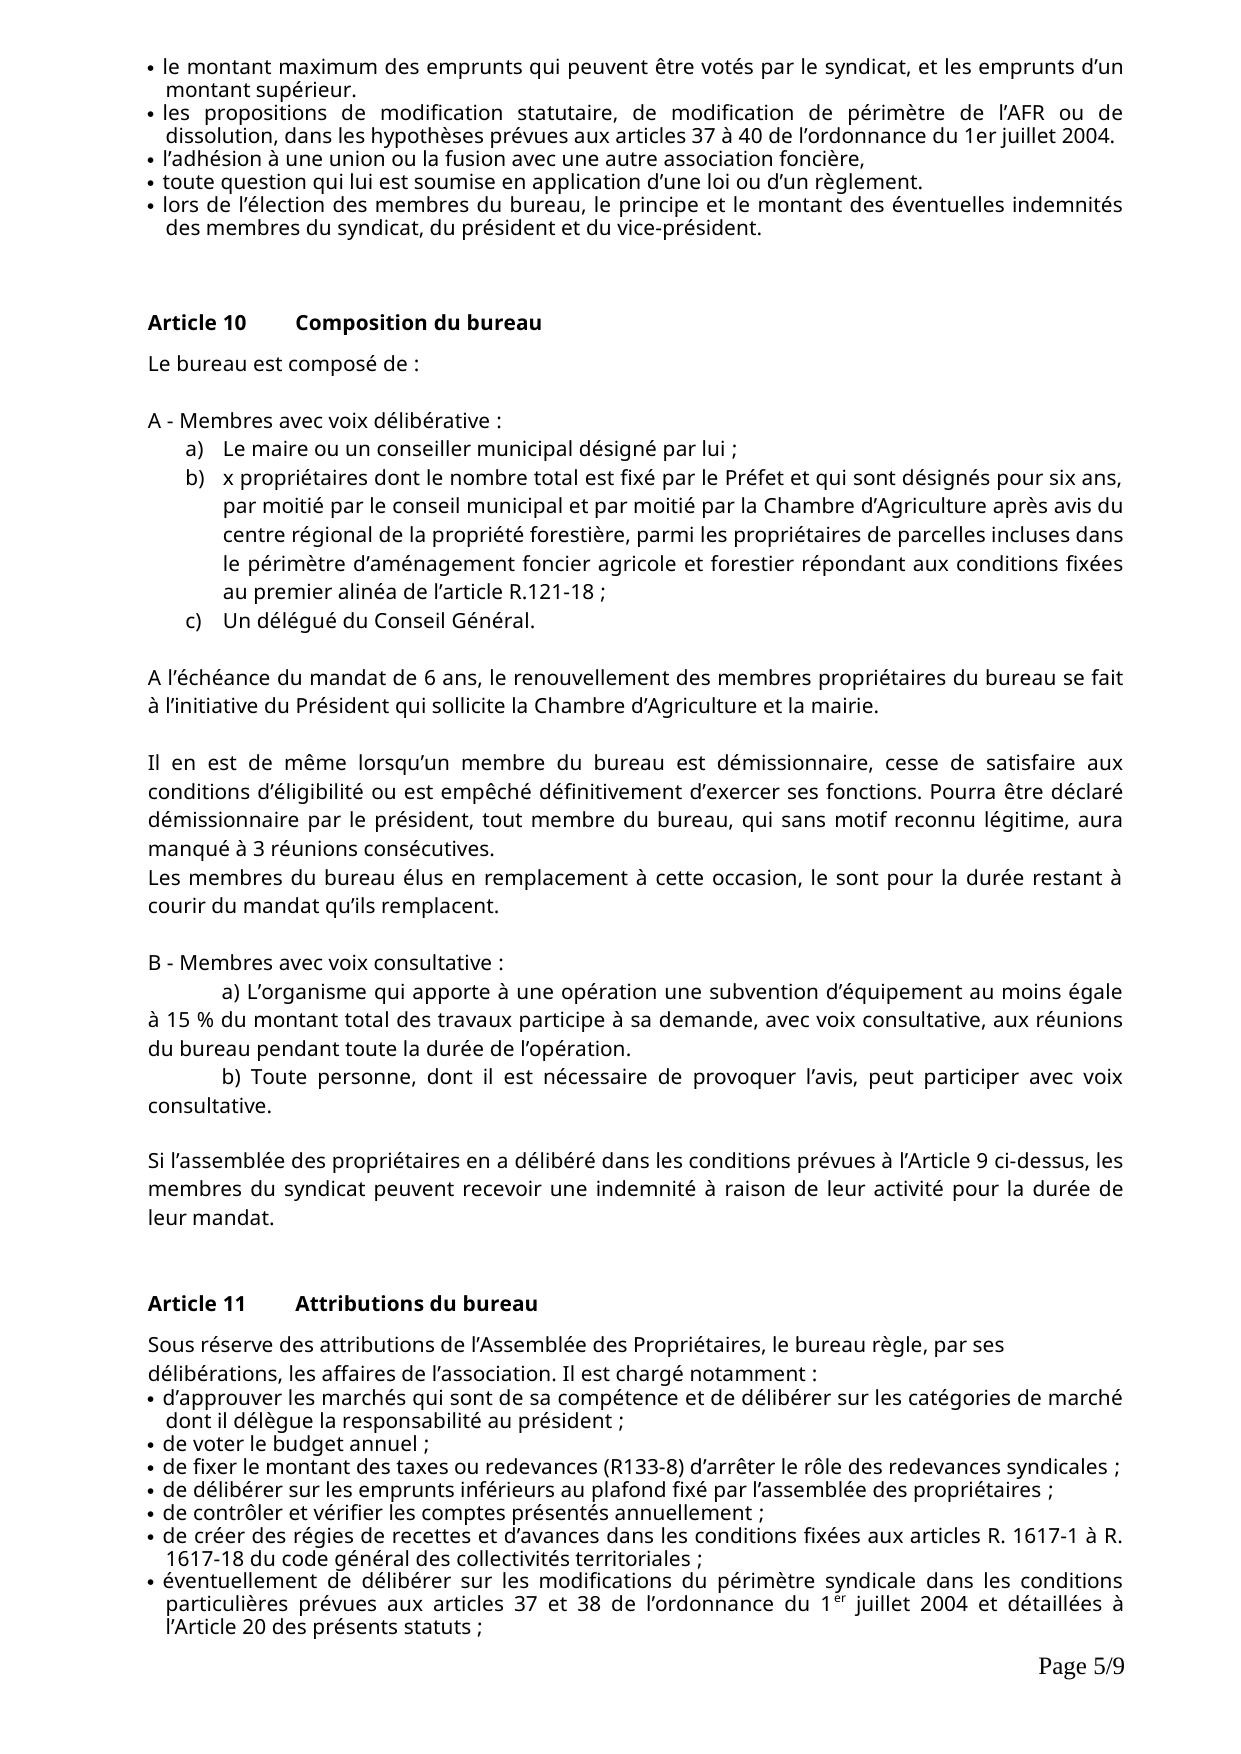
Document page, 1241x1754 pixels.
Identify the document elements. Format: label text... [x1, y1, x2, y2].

list de contrôler et vérifier les comptes présentés annuellement ; [148, 1502, 1125, 1525]
text Article 11 Attributions du bureau [148, 1289, 1125, 1318]
text Sous réserve des attributions de l’Assemblée des Propriétaires, le bureau règle, par ses délibérations, les affaires de l’association. Il est chargé notamment : [148, 1330, 1125, 1387]
list lors de l’élection des membres du bureau, le principe et le montant des éventuelles indemnités des membres du syndicat, du président et du vice-président. [148, 194, 1125, 239]
text Il en est de même lorsqu’un membre du bureau est démissionnaire, cesse de satisfaire aux conditions d’éligibilité ou est empêché définitivement d’exercer ses fonctions. Pourra être déclaré démissionnaire par le président, tout membre du bureau, qui sans motif reconnu légitime, aura manqué à 3 réunions consécutives. [148, 748, 1125, 862]
list de fixer le montant des taxes ou redevances (R133-8) d’arrêter le rôle des redevances syndicales ; [148, 1456, 1125, 1479]
text Les membres du bureau élus en remplacement à cette occasion, le sont pour la durée restant à courir du mandat qu’ils remplacent. [148, 862, 1125, 919]
text Le bureau est composé de : [148, 349, 1125, 377]
text A l’échéance du mandat de 6 ans, le renouvellement des membres propriétaires du bureau se fait à l’initiative du Président qui sollicite la Chambre d’Agriculture et la mairie. [148, 663, 1125, 720]
list le montant maximum des emprunts qui peuvent être votés par le syndicat, et les emprunts d’un montant supérieur. [148, 56, 1125, 102]
list de délibérer sur les emprunts inférieurs au plafond fixé par l’assemblée des propriétaires ; [148, 1479, 1125, 1502]
text Article 10 Composition du bureau [148, 308, 1125, 336]
list l’adhésion à une union ou la fusion avec une autre association foncière, [148, 148, 1125, 171]
text Si l’assemblée des propriétaires en a délibéré dans les conditions prévues à l’Article 9 ci-dessus, les membres du syndicat peuvent recevoir une indemnité à raison de leur activité pour la durée de leur mandat. [148, 1146, 1125, 1231]
list les propositions de modification statutaire, de modification de périmètre de l’AFR ou de dissolution, dans les hypothèses prévues aux articles 37 à 40 de l’ordonnance du 1er juillet 2004. [148, 102, 1125, 148]
text a) L’organisme qui apporte à une opération une subvention d’équipement au moins égale à 15 % du montant total des travaux participe à sa demande, avec voix consultative, aux réunions du bureau pendant toute la durée de l’opération. [148, 977, 1125, 1062]
list de voter le budget annuel ; [148, 1433, 1125, 1456]
list de créer des régies de recettes et d’avances dans les conditions fixées aux articles R. 1617-1 à R. 1617-18 du code général des collectivités territoriales ; [148, 1525, 1125, 1571]
list Un délégué du Conseil Général. [185, 606, 1125, 634]
list toute question qui lui est soumise en application d’une loi ou d’un règlement. [148, 171, 1125, 194]
text B - Membres avec voix consultative : [148, 948, 1125, 977]
list d’approuver les marchés qui sont de sa compétence et de délibérer sur les catégories de marché dont il délègue la responsabilité au président ; [148, 1387, 1125, 1433]
list Le maire ou un conseiller municipal désigné par lui ; [185, 434, 1125, 463]
list éventuellement de délibérer sur les modifications du périmètre syndicale dans les conditions particulières prévues aux articles 37 et 38 de l’ordonnance du 1er juillet 2004 et détaillées à l’Article 20 des présents statuts ; [148, 1571, 1125, 1639]
text b) Toute personne, dont il est nécessaire de provoquer l’avis, peut participer avec voix consultative. [148, 1062, 1125, 1119]
list x propriétaires dont le nombre total est fixé par le Préfet et qui sont désignés pour six ans, par moitié par le conseil municipal et par moitié par la Chambre d’Agriculture après avis du centre régional de la propriété forestière, parmi les propriétaires de parcelles incluses dans le périmètre d’aménagement foncier agricole et forestier répondant aux conditions fixées au premier alinéa de l’article R.121-18 ; [185, 463, 1125, 606]
text A - Membres avec voix délibérative : [148, 406, 1125, 434]
